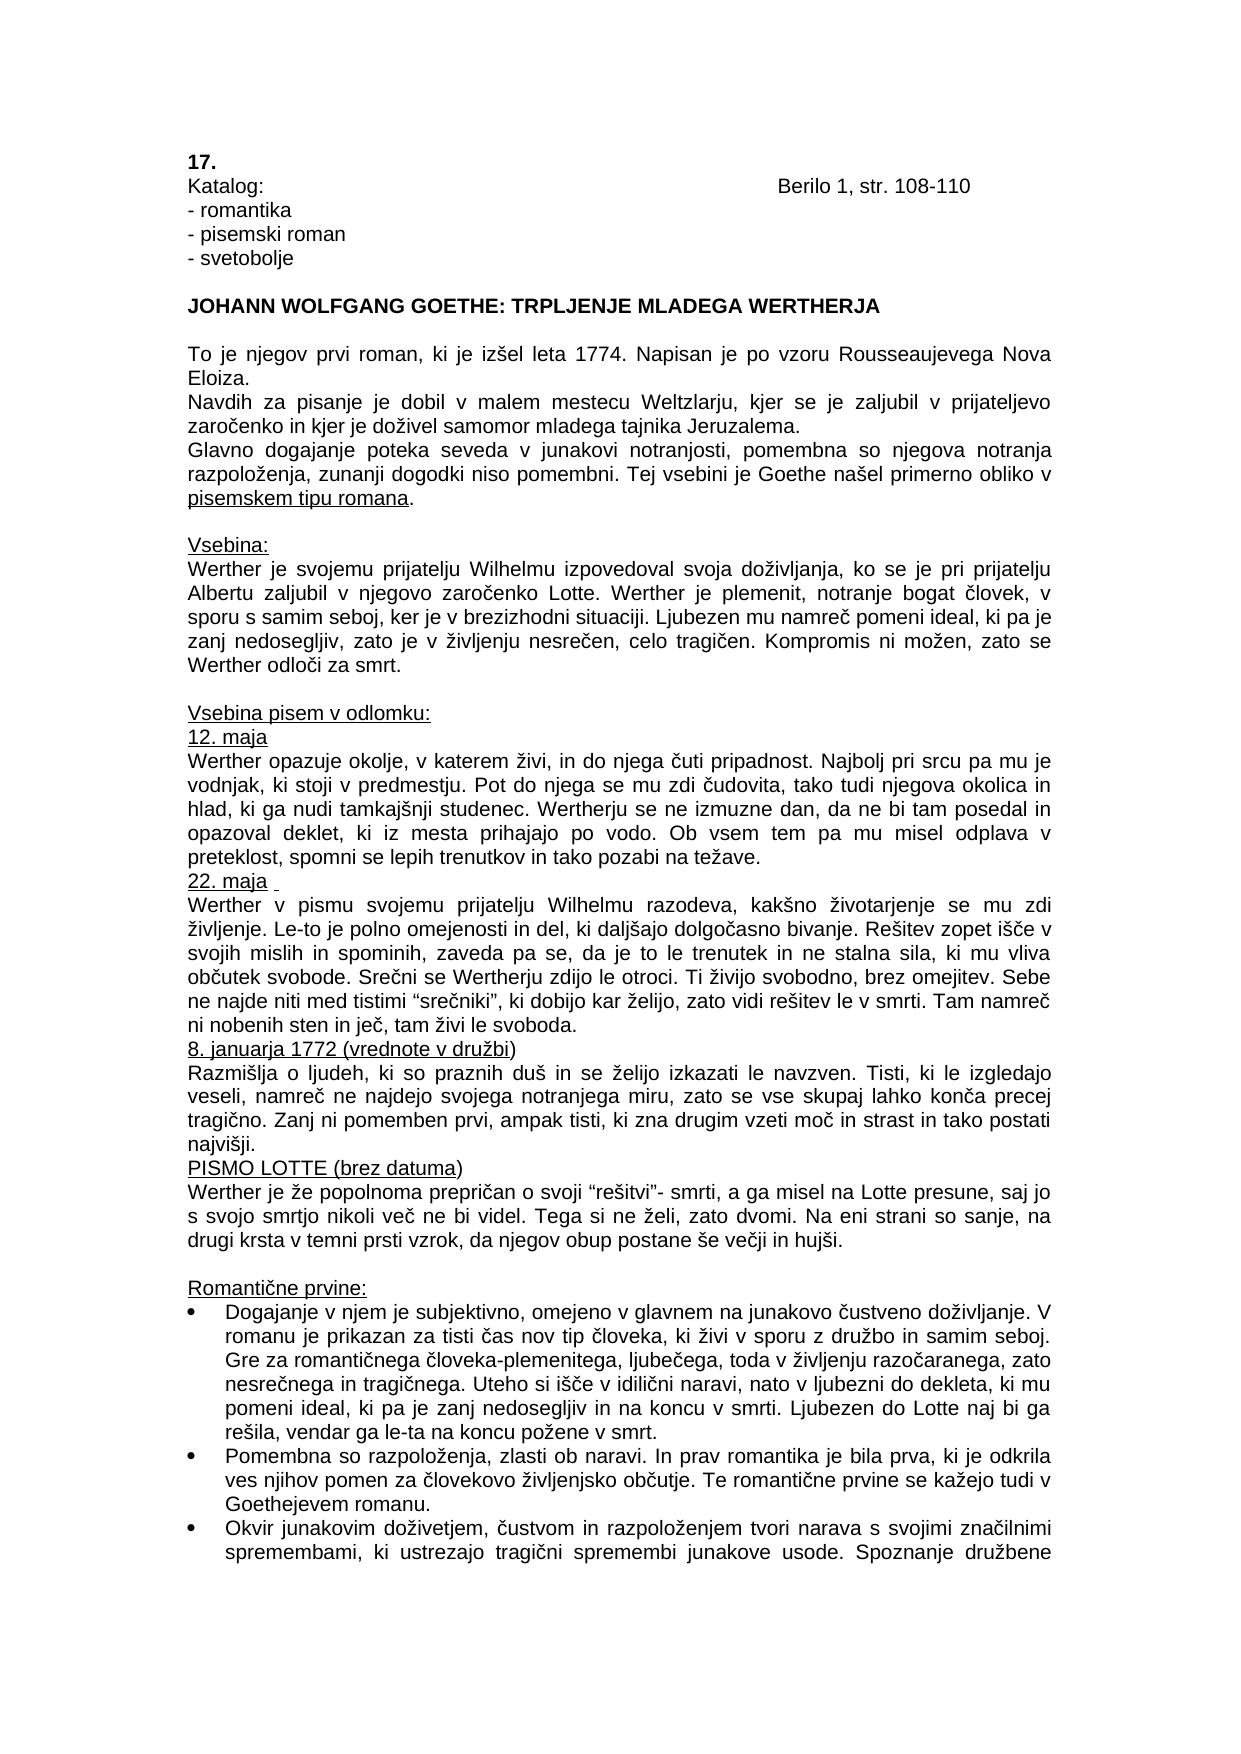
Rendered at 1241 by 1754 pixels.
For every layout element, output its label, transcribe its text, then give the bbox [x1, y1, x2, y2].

text 8. januarja 1772 (vrednote v družbi) [187, 1036, 1053, 1060]
text - pisemski roman [187, 222, 1053, 246]
list Pomembna so razpoloženja, zlasti ob naravi. In prav romantika je bila prva, ki je odkrila ves njihov pomen za človekovo življenjsko občutje. Te romantične prvine se kažejo tudi v Goethejevem romanu. [187, 1444, 1053, 1516]
text Glavno dogajanje poteka seveda v junakovi notranjosti, pomembna so njegova notranja razpoloženja, zunanji dogodki niso pomembni. Tej vsebini je Goethe našel primerno obliko v pisemskem tipu romana. [187, 437, 1053, 509]
text Werther v pismu svojemu prijatelju Wilhelmu razodeva, kakšno životarjenje se mu zdi življenje. Le-to je polno omejenosti in del, ki daljšajo dolgočasno bivanje. Rešitev zopet išče v svojih mislih in spominih, zaveda pa se, da je to le trenutek in ne stalna sila, ki mu vliva občutek svobode. Srečni se Wertherju zdijo le otroci. Ti živijo svobodno, brez omejitev. Sebe ne najde niti med tistimi “srečniki”, ki dobijo kar želijo, zato vidi rešitev le v smrti. Tam namreč ni nobenih sten in ječ, tam živi le svoboda. [187, 893, 1053, 1036]
list Okvir junakovim doživetjem, čustvom in razpoloženjem tvori narava s svojimi značilnimi spremembami, ki ustrezajo tragični spremembi junakove usode. Spoznanje družbene [187, 1516, 1053, 1564]
text PISMO LOTTE (brez datuma) [187, 1156, 1053, 1180]
text To je njegov prvi roman, ki je izšel leta 1774. Napisan je po vzoru Rousseaujevega Nova Eloiza. [187, 342, 1053, 389]
text Werther je že popolnoma prepričan o svoji “rešitvi”- smrti, a ga misel na Lotte presune, saj jo s svojo smrtjo nikoli več ne bi videl. Tega si ne želi, zato dvomi. Na eni strani so sanje, na drugi krsta v temni prsti vzrok, da njegov obup postane še večji in hujši. [187, 1180, 1053, 1252]
text Vsebina: [187, 533, 1053, 557]
text Werther opazuje okolje, v katerem živi, in do njega čuti pripadnost. Najbolj pri srcu pa mu je vodnjak, ki stoji v predmestju. Pot do njega se mu zdi čudovita, tako tudi njegova okolica in hlad, ki ga nudi tamkajšnji studenec. Wertherju se ne izmuzne dan, da ne bi tam posedal in opazoval deklet, ki iz mesta prihajajo po vodo. Ob vsem tem pa mu misel odplava v preteklost, spomni se lepih trenutkov in tako pozabi na težave. [187, 749, 1053, 869]
text Werther je svojemu prijatelju Wilhelmu izpovedoval svoja doživljanja, ko se je pri prijatelju Albertu zaljubil v njegovo zaročenko Lotte. Werther je plemenit, notranje bogat človek, v sporu s samim seboj, ker je v brezizhodni situaciji. Ljubezen mu namreč pomeni ideal, ki pa je zanj nedosegljiv, zato je v življenju nesrečen, celo tragičen. Kompromis ni možen, zato se Werther odloči za smrt. [187, 557, 1053, 677]
text - svetobolje [187, 246, 1053, 270]
subtitle JOHANN WOLFGANG GOETHE: TRPLJENJE MLADEGA WERTHERJA [187, 294, 1053, 318]
text Razmišlja o ljudeh, ki so praznih duš in se želijo izkazati le navzven. Tisti, ki le izgledajo veseli, namreč ne najdejo svojega notranjega miru, zato se vse skupaj lahko konča precej tragično. Zanj ni pomemben prvi, ampak tisti, ki zna drugim vzeti moč in strast in tako postati najvišji. [187, 1060, 1053, 1156]
text 17. [187, 150, 1053, 174]
text 22. maja [187, 869, 1053, 893]
text 12. maja [187, 725, 1053, 749]
text Vsebina pisem v odlomku: [187, 701, 1053, 725]
text Romantične prvine: [187, 1276, 1053, 1300]
list Dogajanje v njem je subjektivno, omejeno v glavnem na junakovo čustveno doživljanje. V romanu je prikazan za tisti čas nov tip človeka, ki živi v sporu z družbo in samim seboj. Gre za romantičnega človeka-plemenitega, ljubečega, toda v življenju razočaranega, zato nesrečnega in tragičnega. Uteho si išče v idilični naravi, nato v ljubezni do dekleta, ki mu pomeni ideal, ki pa je zanj nedosegljiv in na koncu v smrti. Ljubezen do Lotte naj bi ga rešila, vendar ga le-ta na koncu požene v smrt. [187, 1300, 1053, 1444]
text Katalog: Berilo 1, str. 108-110 [187, 174, 1053, 198]
text Navdih za pisanje je dobil v malem mestecu Weltzlarju, kjer se je zaljubil v prijateljevo zaročenko in kjer je doživel samomor mladega tajnika Jeruzalema. [187, 389, 1053, 437]
text - romantika [187, 198, 1053, 222]
